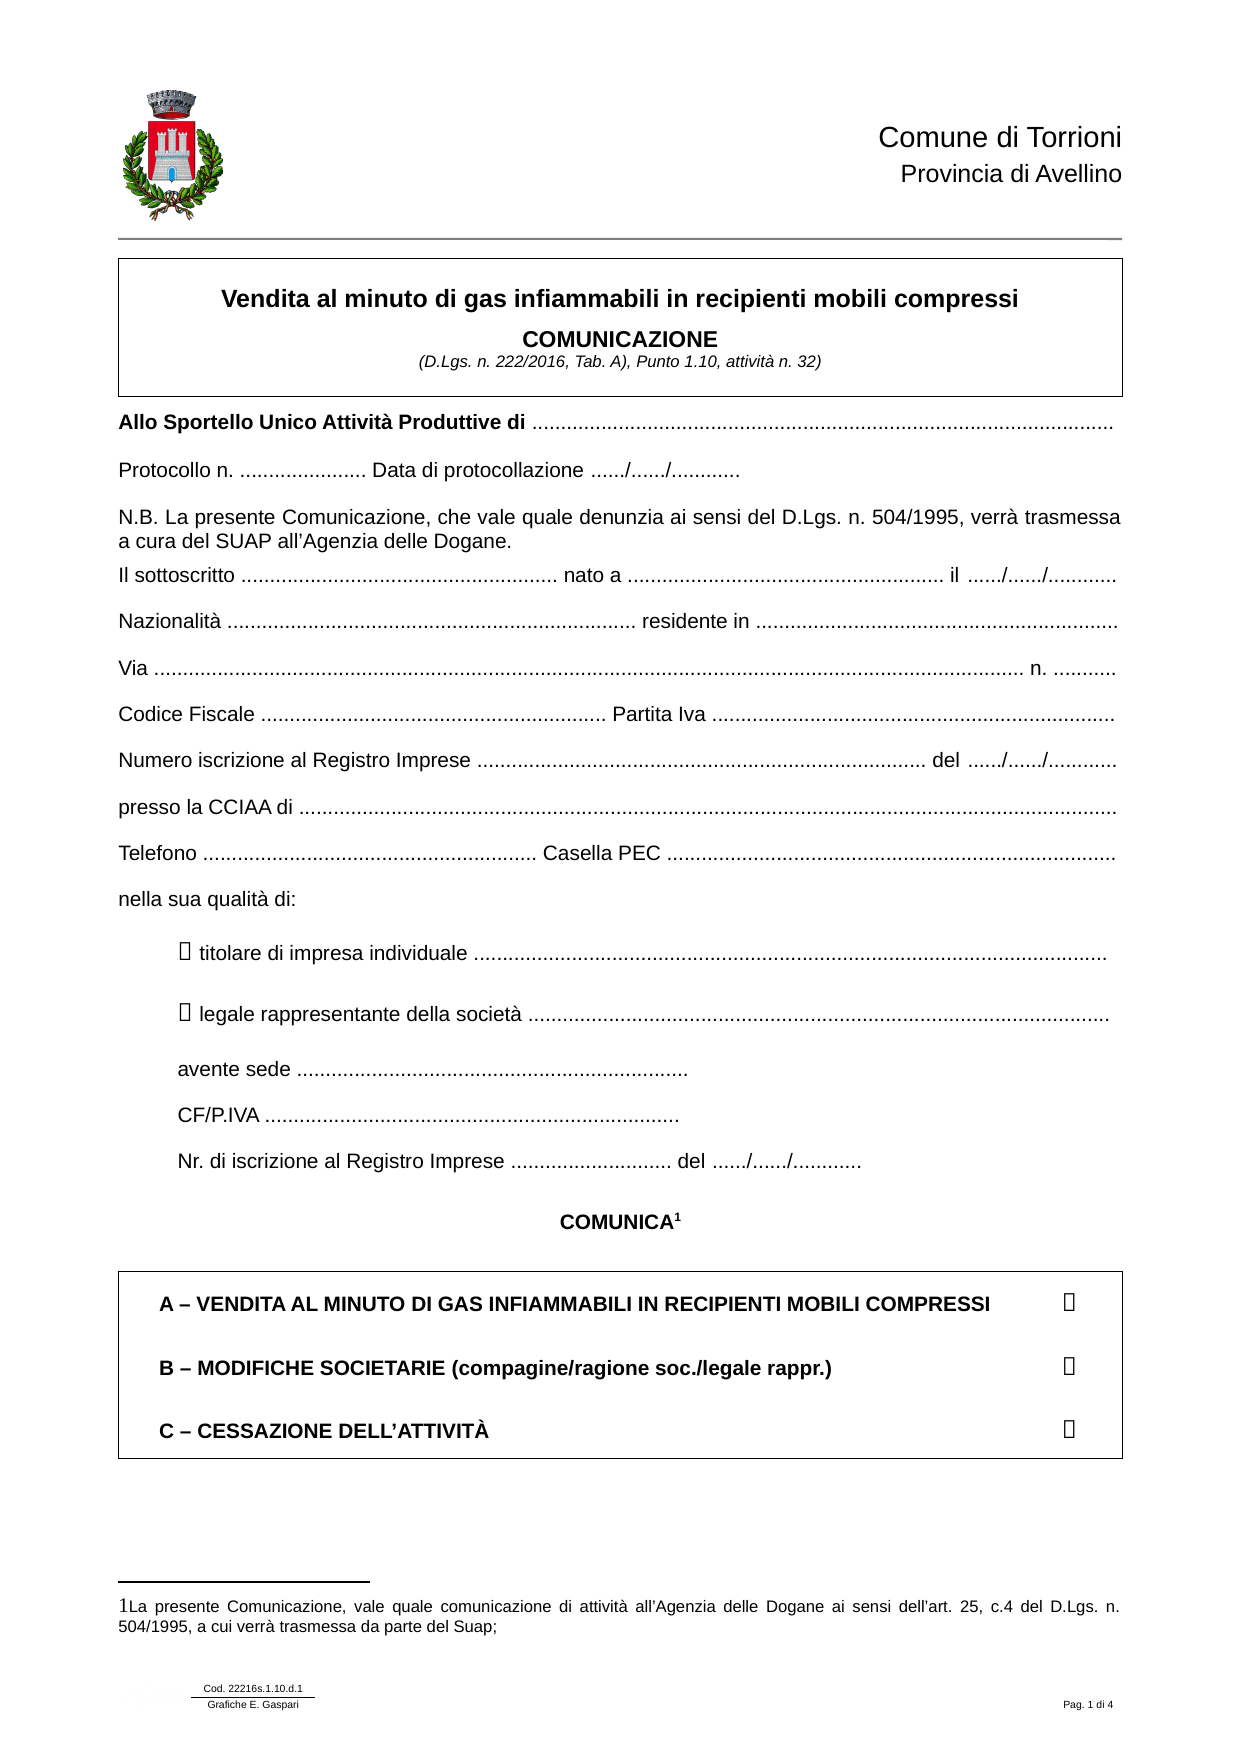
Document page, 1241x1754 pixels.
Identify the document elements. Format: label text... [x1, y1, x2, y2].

text Protocollo n. ...................... Data di protocollazione ....../....../............ [118, 458, 1122, 482]
text COMUNICA [118, 1210, 1122, 1234]
text nella sua qualità di: [118, 887, 1122, 911]
text N.B. La presente Comunicazione, che vale quale denunzia ai sensi del D.Lgs. n. 504/1995, verrà trasmessa a cura del SUAP all’Agenzia delle Dogane. [118, 504, 1122, 552]
table_header A – VENDITA AL MINUTO DI GAS INFIAMMABILI IN RECIPIENTI MOBILI COMPRESSI  B – MODIFICHE SOCIETARIE (compagine/ragione soc./legale rappr.)  C – CESSAZIONE DELL’ATTIVITÀ  [119, 1272, 1122, 1458]
text Allo Sportello Unico Attività Produttive di ..................................................................................................... [118, 410, 1122, 434]
text Provincia di Avellino [224, 159, 1122, 188]
text CF/P.IVA ........................................................................ [177, 1103, 1122, 1127]
text presso la CCIAA di .............................................................................................................................................. [118, 794, 1122, 818]
text Numero iscrizione al Registro Imprese .............................................................................. del ....../....../............ [118, 748, 1122, 772]
text Nr. di iscrizione al Registro Imprese ............................ del ....../....../............ [177, 1149, 1122, 1173]
table_header Vendita al minuto di gas infiammabili in recipienti mobili compressi COMUNICAZIONE (D.Lgs. n. 222/2016, Tab. A), Punto 1.10, attività n. 32) [119, 259, 1122, 396]
text Il sottoscritto ....................................................... nato a ....................................................... il ....../....../............ [118, 563, 1122, 587]
text  titolare di impresa individuale .............................................................................................................. [177, 934, 1122, 968]
text La presente Comunicazione, vale quale comunicazione di attività all’Agenzia delle Dogane ai sensi dell’art. 25, c.4 del D.Lgs. n. 504/1995, a cui verrà trasmessa da parte del Suap; [118, 1593, 1122, 1636]
text Comune di Torrioni [224, 121, 1122, 154]
text Telefono .......................................................... Casella PEC .............................................................................. [118, 841, 1122, 865]
text avente sede .................................................................... [177, 1057, 1122, 1081]
text  legale rappresentante della società ..................................................................................................... [177, 995, 1122, 1029]
text Codice Fiscale ............................................................ Partita Iva ...................................................................... [118, 702, 1122, 726]
text Nazionalità ....................................................................... residente in ............................................................... [118, 609, 1122, 633]
text Via ....................................................................................................................................................... n. ........... [118, 656, 1122, 679]
picture [122, 90, 224, 221]
